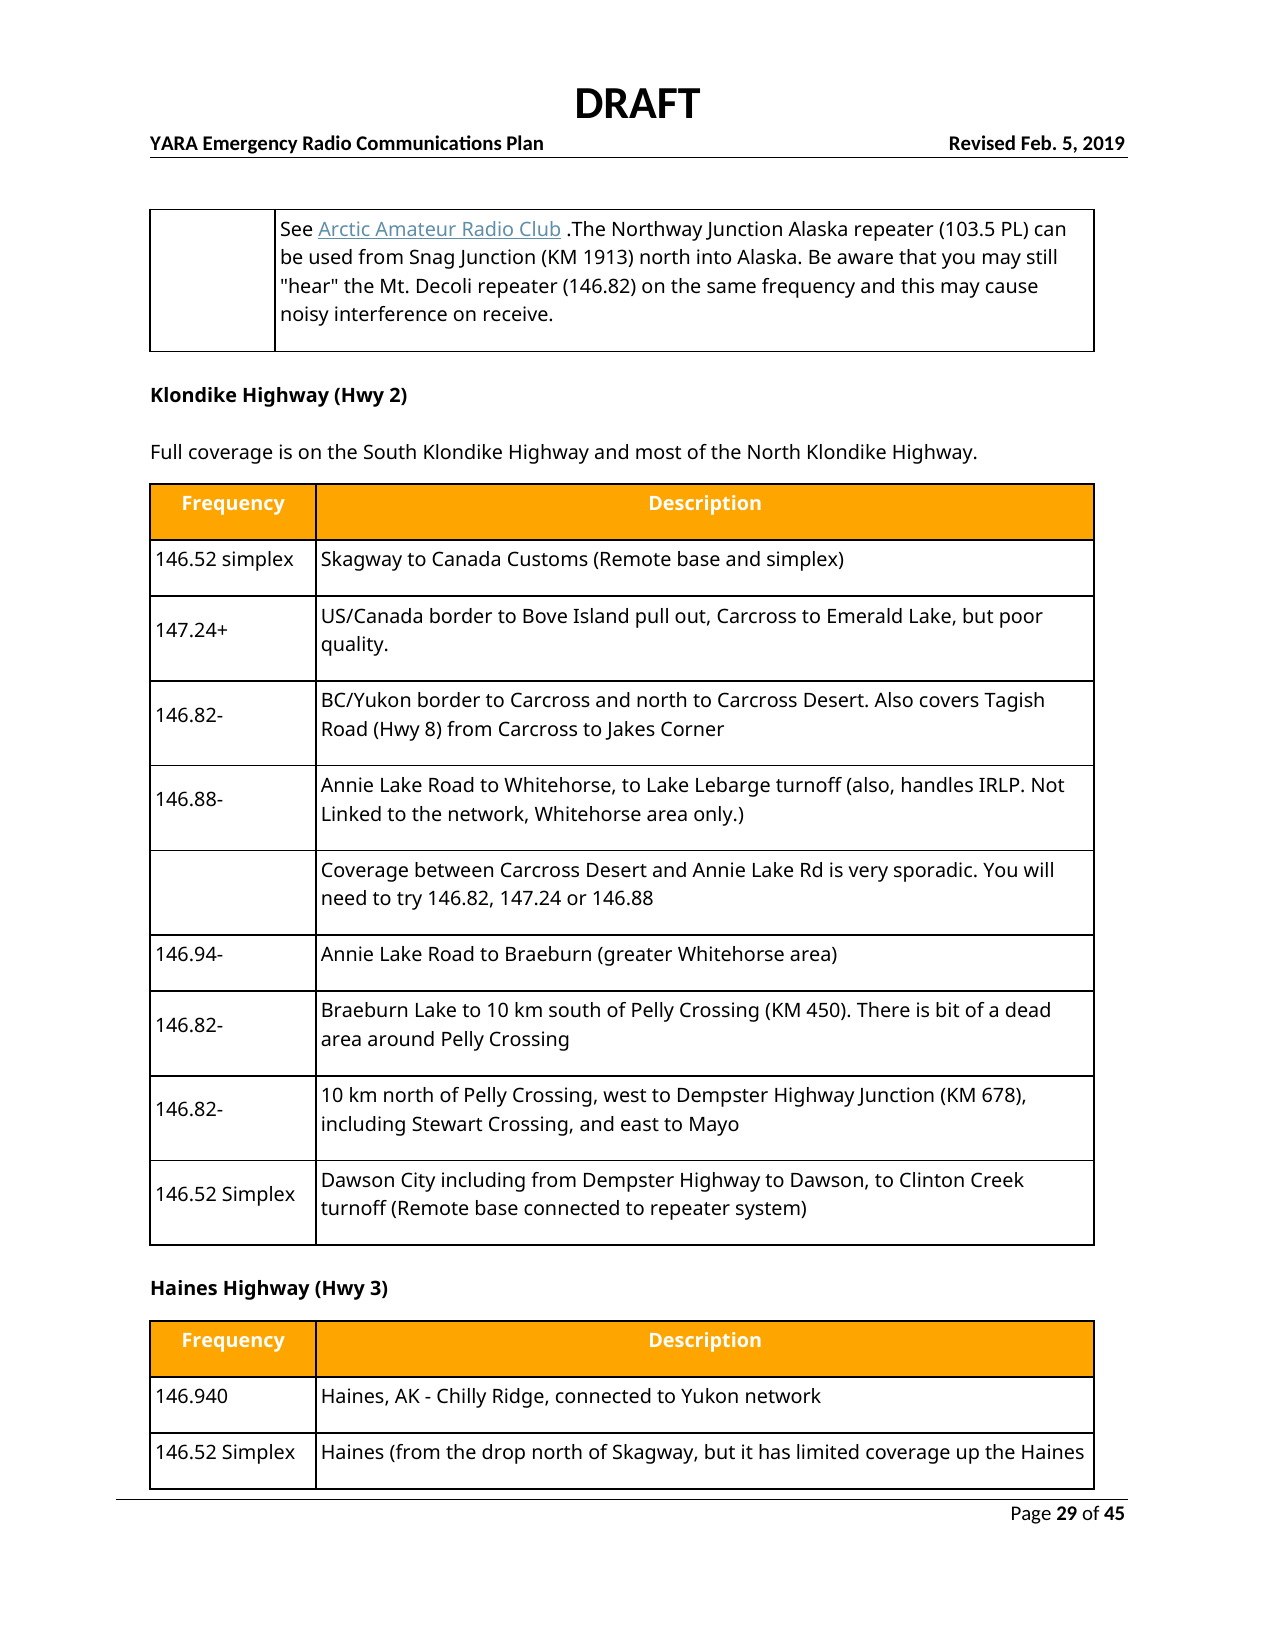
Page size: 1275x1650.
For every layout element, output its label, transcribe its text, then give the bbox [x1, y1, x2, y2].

table_cell See Arctic Amateur Radio Club .The Northway Junction Alaska repeater (103.5 PL) can be used from Snag Junction (KM 1913) north into Alaska. Be aware that you may still "hear" the Mt. Decoli repeater (146.82) on the same frequency and this may cause noisy interference on receive. [276, 210, 1093, 351]
table_cell [151, 210, 274, 351]
table_cell 146.88- [151, 766, 315, 849]
table_cell Coverage between Carcross Desert and Annie Lake Rd is very sporadic. You will need to try 146.82, 147.24 or 146.88 [317, 851, 1093, 934]
text Klondike Highway (Hwy 2) Full coverage is on the South Klondike Highway and most of the North Klondike Highway. [150, 352, 1125, 465]
table_cell 146.52 Simplex [151, 1161, 315, 1244]
table_cell US/Canada border to Bove Island pull out, Carcross to Emerald Lake, but poor quality. [317, 597, 1093, 680]
table_cell 146.52 simplex [151, 541, 315, 595]
table_cell 146.940 [151, 1378, 315, 1432]
text Haines Highway (Hwy 3) [150, 1246, 1125, 1302]
table_cell 146.94- [151, 936, 315, 990]
table_header Description [317, 1322, 1093, 1376]
table_cell 10 km north of Pelly Crossing, west to Dempster Highway Junction (KM 678), including Stewart Crossing, and east to Mayo [317, 1077, 1093, 1160]
table_cell Braeburn Lake to 10 km south of Pelly Crossing (KM 450). There is bit of a dead area around Pelly Crossing [317, 992, 1093, 1075]
table_cell Haines, AK - Chilly Ridge, connected to Yukon network [317, 1378, 1093, 1432]
table_cell Dawson City including from Dempster Highway to Dawson, to Clinton Creek turnoff (Remote base connected to repeater system) [317, 1161, 1093, 1244]
table_cell 146.52 Simplex [151, 1434, 315, 1488]
table_cell 147.24+ [151, 597, 315, 680]
table_cell Skagway to Canada Customs (Remote base and simplex) [317, 541, 1093, 595]
table_cell BC/Yukon border to Carcross and north to Carcross Desert. Also covers Tagish Road (Hwy 8) from Carcross to Jakes Corner [317, 682, 1093, 765]
table_cell 146.82- [151, 1077, 315, 1160]
table_header Frequency [151, 485, 315, 539]
table_header Frequency [151, 1322, 315, 1376]
table_cell Annie Lake Road to Whitehorse, to Lake Lebarge turnoff (also, handles IRLP. Not Linked to the network, Whitehorse area only.) [317, 766, 1093, 849]
table_cell Annie Lake Road to Braeburn (greater Whitehorse area) [317, 936, 1093, 990]
table_header Description [317, 485, 1093, 539]
table_cell 146.82- [151, 992, 315, 1075]
table_cell 146.82- [151, 682, 315, 765]
table_cell [151, 851, 315, 934]
table_cell Haines (from the drop north of Skagway, but it has limited coverage up the Haines [317, 1434, 1093, 1488]
